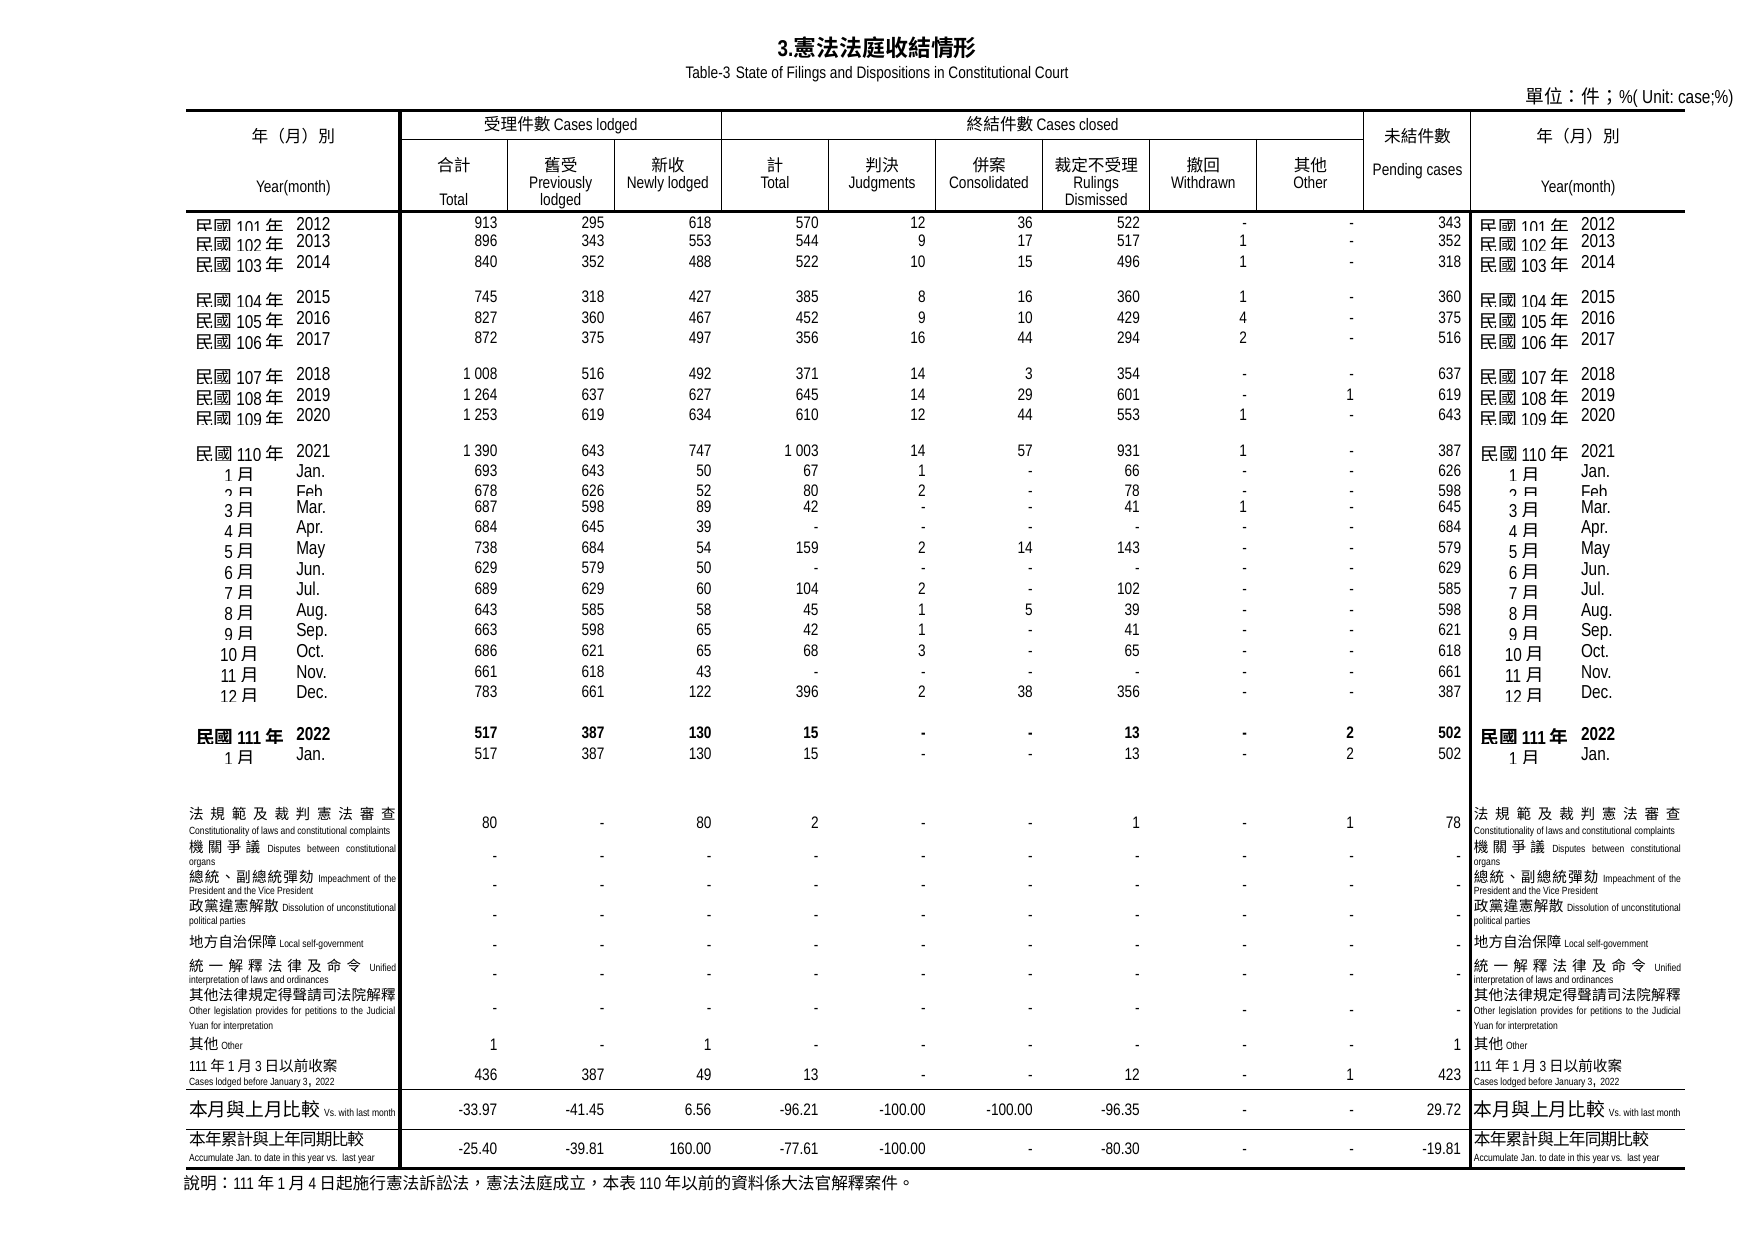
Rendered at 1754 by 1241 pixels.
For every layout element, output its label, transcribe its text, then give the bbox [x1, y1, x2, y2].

table_cell 地方自治保障Local self-government [1472, 929, 1685, 959]
table_cell - [935, 929, 1042, 959]
table_cell - [1257, 599, 1364, 619]
table_cell - [1150, 840, 1257, 870]
table_cell 343 [1364, 213, 1469, 230]
table_cell -19.81 [1364, 1130, 1469, 1167]
table_cell 29.72 [1364, 1090, 1469, 1129]
table_cell 2016 [293, 307, 398, 327]
table_cell 423 [1364, 1059, 1469, 1089]
table_cell Sep. [1578, 619, 1685, 640]
table_cell - [721, 516, 828, 537]
table_cell - [1043, 516, 1149, 537]
table_cell - [935, 496, 1042, 516]
table_cell [1472, 348, 1578, 363]
table_cell 7月 [186, 578, 293, 599]
table_cell 522 [721, 251, 828, 271]
table_cell - [1257, 328, 1364, 348]
table_cell - [1257, 537, 1364, 557]
table_cell 12 [828, 213, 935, 230]
table_cell 合計 Total [402, 140, 507, 209]
table_cell 318 [507, 286, 614, 307]
table_cell - [1150, 1090, 1257, 1129]
table_cell 2014 [1578, 251, 1685, 271]
table_cell 2021 [1578, 440, 1685, 460]
table_cell 民國106年 [186, 328, 293, 348]
table_cell 5 [935, 599, 1042, 619]
table_cell - [935, 460, 1042, 481]
table_cell [1043, 702, 1149, 722]
table_cell [614, 271, 721, 286]
table_cell 12 [828, 404, 935, 425]
table_cell 1月 [1472, 743, 1578, 764]
table_cell 840 [402, 251, 507, 271]
table_cell 629 [507, 578, 614, 599]
table_cell [1364, 425, 1469, 439]
table_cell -100.00 [828, 1130, 935, 1167]
table_cell 2021 [293, 440, 398, 460]
table_cell 913 [402, 213, 507, 230]
table_cell - [1364, 959, 1469, 988]
table_cell [1150, 784, 1257, 805]
table_cell 747 [614, 440, 721, 460]
table_cell 其他法律規定得聲請司法院解釋Other legislation provides for petitions to the Judicial Yuan for interpretation [1472, 988, 1685, 1030]
table_cell 553 [614, 230, 721, 251]
table_cell 295 [507, 213, 614, 230]
table_cell 502 [1364, 723, 1469, 743]
table_cell 民國110年 [186, 440, 293, 460]
table_cell 1 008 [402, 363, 507, 383]
table_cell 1 [1150, 496, 1257, 516]
table_cell [402, 784, 507, 805]
table_cell -100.00 [828, 1090, 935, 1129]
table_cell [721, 348, 828, 363]
table_cell 民國111年 [1472, 723, 1578, 743]
table_cell - [1257, 460, 1364, 481]
table_cell 民國107年 [186, 363, 293, 383]
table_cell 撤回 Withdrawn [1150, 140, 1256, 209]
table_cell 684 [507, 537, 614, 557]
table_cell 570 [721, 213, 828, 230]
table_cell 44 [935, 404, 1042, 425]
table_cell 民國110年 [1472, 440, 1578, 460]
table_cell 80 [721, 481, 828, 496]
table_cell - [828, 661, 935, 681]
table_cell 4月 [1472, 516, 1578, 537]
table_cell 396 [721, 681, 828, 702]
table_cell 10月 [1472, 640, 1578, 661]
table_cell 其他Other [1472, 1030, 1685, 1059]
table_cell 2012 [1578, 213, 1685, 230]
table_cell 50 [614, 460, 721, 481]
table_cell 2022 [1578, 723, 1685, 743]
table_cell 130 [614, 743, 721, 764]
table_cell 民國104年 [1472, 286, 1578, 307]
table_cell 39 [614, 516, 721, 537]
table_cell 1 [1257, 805, 1364, 840]
table_cell - [614, 929, 721, 959]
table_cell 643 [402, 599, 507, 619]
table_cell 452 [721, 307, 828, 327]
table_cell 57 [935, 440, 1042, 460]
table_cell 16 [935, 286, 1042, 307]
table_cell 427 [614, 286, 721, 307]
table_cell [1578, 784, 1685, 805]
table_cell [1578, 764, 1685, 784]
table_cell 687 [402, 496, 507, 516]
table_cell - [1150, 681, 1257, 702]
table_cell 385 [721, 286, 828, 307]
table_cell Dec. [1578, 681, 1685, 702]
table_cell 2017 [293, 328, 398, 348]
table_cell 516 [1364, 328, 1469, 348]
table_cell 機關爭議Disputes between constitutional organs [1472, 840, 1685, 870]
table_cell 387 [1364, 681, 1469, 702]
table_cell Nov. [1578, 661, 1685, 681]
table_cell 10 [935, 307, 1042, 327]
table_cell - [1150, 384, 1257, 404]
table_cell [721, 271, 828, 286]
table_cell 352 [507, 251, 614, 271]
table_cell - [935, 900, 1042, 929]
table_cell Apr. [1578, 516, 1685, 537]
table_cell - [935, 481, 1042, 496]
table_cell - [828, 900, 935, 929]
table_cell -100.00 [935, 1090, 1042, 1129]
table_cell - [1043, 988, 1149, 1030]
table_cell 計 Total [722, 140, 828, 209]
table_cell 6月 [1472, 558, 1578, 578]
table_cell 80 [614, 805, 721, 840]
table_cell - [1043, 929, 1149, 959]
table_cell - [1257, 481, 1364, 496]
table_cell 5月 [1472, 537, 1578, 557]
table_cell 2015 [1578, 286, 1685, 307]
table_cell Jul. [1578, 578, 1685, 599]
table_cell 502 [1364, 743, 1469, 764]
table_cell 356 [721, 328, 828, 348]
table_cell Feb. [1578, 481, 1685, 496]
table_cell 645 [1364, 496, 1469, 516]
table_cell 111年1月3日以前收案 Cases lodged before January 3, 2022 [1472, 1059, 1685, 1089]
table_cell 67 [721, 460, 828, 481]
table_cell 689 [402, 578, 507, 599]
table_cell 896 [402, 230, 507, 251]
table_cell - [1150, 900, 1257, 929]
text 3.憲法法庭收結情形 [183, 29, 1571, 63]
table_cell 130 [614, 723, 721, 743]
table_cell - [1150, 537, 1257, 557]
table_cell 643 [1364, 404, 1469, 425]
table_cell - [1257, 988, 1364, 1030]
table_cell - [1150, 213, 1257, 230]
table_cell 626 [507, 481, 614, 496]
table_cell 1 [1150, 404, 1257, 425]
table_cell [1257, 425, 1364, 439]
table_cell [186, 271, 293, 286]
table_cell 民國105年 [1472, 307, 1578, 327]
table_cell [402, 425, 507, 439]
table_cell 104 [721, 578, 828, 599]
table_cell 2012 [293, 213, 398, 230]
table_cell - [1043, 959, 1149, 988]
table_cell 42 [721, 619, 828, 640]
text Table-3 State of Filings and Dispositions in Constitutional Court [183, 63, 1571, 82]
table_cell 387 [507, 743, 614, 764]
table_cell 634 [614, 404, 721, 425]
table_cell - [1257, 619, 1364, 640]
table_cell 42 [721, 496, 828, 516]
table_cell 387 [507, 723, 614, 743]
table_cell 1月 [1472, 460, 1578, 481]
table_cell 517 [402, 723, 507, 743]
table_cell - [935, 1059, 1042, 1089]
table_cell 裁定不受理 Rulings Dismissed [1043, 140, 1149, 209]
table_cell - [1257, 213, 1364, 230]
table_cell 585 [1364, 578, 1469, 599]
table_cell [293, 764, 398, 784]
table_cell 2 [1257, 743, 1364, 764]
table_cell - [1257, 496, 1364, 516]
table_cell 民國101年 [1472, 213, 1578, 230]
table_cell 41 [1043, 619, 1149, 640]
table_cell [1043, 348, 1149, 363]
table_cell May [1578, 537, 1685, 557]
table_cell 機關爭議Disputes between constitutional organs [186, 840, 398, 870]
table_cell -41.45 [507, 1090, 614, 1129]
table_cell - [1043, 870, 1149, 899]
table_cell 544 [721, 230, 828, 251]
table_cell 民國103年 [186, 251, 293, 271]
table_cell 429 [1043, 307, 1149, 327]
table_cell [1043, 425, 1149, 439]
table_cell 522 [1043, 213, 1149, 230]
table_cell -80.30 [1043, 1130, 1149, 1167]
table_cell 375 [1364, 307, 1469, 327]
table_cell [935, 764, 1042, 784]
table_cell - [1257, 578, 1364, 599]
table_cell [1578, 348, 1685, 363]
table_cell - [828, 496, 935, 516]
table_cell 政黨違憲解散Dissolution of unconstitutional political parties [186, 900, 398, 929]
table_cell - [402, 840, 507, 870]
table_cell [507, 271, 614, 286]
table_cell [293, 271, 398, 286]
table_cell 6.56 [614, 1090, 721, 1129]
table_cell - [1150, 1059, 1257, 1089]
table_cell [1472, 425, 1578, 439]
table_cell - [828, 840, 935, 870]
table_cell [828, 425, 935, 439]
table_cell 13 [1043, 723, 1149, 743]
table_cell - [935, 516, 1042, 537]
table_cell - [721, 558, 828, 578]
table_cell 360 [1043, 286, 1149, 307]
table_cell - [1043, 900, 1149, 929]
table_cell 本年累計與上年同期比較 Accumulate Jan. to date in this year vs. last year [1472, 1130, 1685, 1167]
table_cell 645 [721, 384, 828, 404]
table_cell 地方自治保障Local self-government [186, 929, 398, 959]
table_cell 41 [1043, 496, 1149, 516]
table_cell Jun. [1578, 558, 1685, 578]
table_cell [1257, 784, 1364, 805]
table_cell [1150, 702, 1257, 722]
table_cell 49 [614, 1059, 721, 1089]
table_cell Dec. [293, 681, 398, 702]
table_cell - [1150, 640, 1257, 661]
table_cell 4月 [186, 516, 293, 537]
table_cell 政黨違憲解散Dissolution of unconstitutional political parties [1472, 900, 1685, 929]
table_cell [1364, 784, 1469, 805]
table_cell [1472, 271, 1578, 286]
table_cell 661 [507, 681, 614, 702]
table_cell 52 [614, 481, 721, 496]
table_cell 738 [402, 537, 507, 557]
table_cell -25.40 [402, 1130, 507, 1167]
table_cell Jul. [293, 578, 398, 599]
table_cell [402, 271, 507, 286]
table_cell - [1150, 599, 1257, 619]
table_cell 65 [1043, 640, 1149, 661]
table_cell - [1150, 558, 1257, 578]
table_cell 1 [828, 599, 935, 619]
table_cell 663 [402, 619, 507, 640]
table_cell [507, 702, 614, 722]
table_cell - [1364, 988, 1469, 1030]
table_cell 民國107年 [1472, 363, 1578, 383]
table_cell - [614, 959, 721, 988]
table_cell 3 [828, 640, 935, 661]
table_cell 579 [1364, 537, 1469, 557]
table_cell 352 [1364, 230, 1469, 251]
table_cell 827 [402, 307, 507, 327]
table_cell 10月 [186, 640, 293, 661]
table_cell - [1043, 840, 1149, 870]
table_cell 387 [507, 1059, 614, 1089]
table_cell 17 [935, 230, 1042, 251]
table_cell - [614, 840, 721, 870]
table_cell 661 [1364, 661, 1469, 681]
table_cell - [828, 988, 935, 1030]
table_cell [614, 784, 721, 805]
table_cell 2013 [1578, 230, 1685, 251]
table_cell [1364, 702, 1469, 722]
table_cell - [1150, 723, 1257, 743]
table_cell - [935, 661, 1042, 681]
table_cell 66 [1043, 460, 1149, 481]
table_cell [1364, 348, 1469, 363]
table_cell [293, 784, 398, 805]
table_cell - [1257, 840, 1364, 870]
table_cell 39 [1043, 599, 1149, 619]
table_cell 78 [1364, 805, 1469, 840]
table_cell 2022 [293, 723, 398, 743]
table_cell 11月 [186, 661, 293, 681]
table_cell - [1150, 1030, 1257, 1059]
table_cell 598 [507, 619, 614, 640]
table_cell 15 [721, 743, 828, 764]
table_cell - [507, 1030, 614, 1059]
table_cell 517 [1043, 230, 1149, 251]
table_cell - [935, 1130, 1042, 1167]
table_cell - [1257, 1090, 1364, 1129]
table_cell - [1257, 640, 1364, 661]
table_cell 15 [721, 723, 828, 743]
table_cell [186, 702, 293, 722]
table_cell 1 [828, 619, 935, 640]
table_cell - [1257, 1030, 1364, 1059]
table_cell Oct. [293, 640, 398, 661]
table_cell 2020 [293, 404, 398, 425]
table_cell - [1150, 619, 1257, 640]
table_cell 621 [1364, 619, 1469, 640]
table_cell - [721, 870, 828, 899]
table_cell 354 [1043, 363, 1149, 383]
table_cell 新收 Newly lodged [615, 140, 721, 209]
table_cell [1364, 271, 1469, 286]
table_cell 12月 [1472, 681, 1578, 702]
table_cell 1 [1150, 230, 1257, 251]
table_cell - [1257, 959, 1364, 988]
table_cell 2014 [293, 251, 398, 271]
table_cell 618 [614, 213, 721, 230]
table_cell 54 [614, 537, 721, 557]
table_cell [293, 702, 398, 722]
table_cell [1472, 764, 1578, 784]
table_cell 387 [1364, 440, 1469, 460]
table_cell 643 [507, 460, 614, 481]
table_cell [828, 271, 935, 286]
table_cell - [1364, 929, 1469, 959]
table_cell [186, 348, 293, 363]
table_cell 585 [507, 599, 614, 619]
table_cell 29 [935, 384, 1042, 404]
table_cell 159 [721, 537, 828, 557]
table_cell - [1150, 661, 1257, 681]
table_cell 1 [1150, 286, 1257, 307]
table_cell 民國109年 [186, 404, 293, 425]
table_cell - [721, 840, 828, 870]
table_cell - [507, 840, 614, 870]
table_cell 其他Other [186, 1030, 398, 1059]
table_cell 1 [614, 1030, 721, 1059]
table_cell 467 [614, 307, 721, 327]
table_cell [935, 348, 1042, 363]
table_cell 6月 [186, 558, 293, 578]
table_cell - [402, 959, 507, 988]
table_cell - [1257, 870, 1364, 899]
table_cell [1150, 348, 1257, 363]
table_cell 總統、副總統彈劾Impeachment of the President and the Vice President [1472, 870, 1685, 899]
table_cell 5月 [186, 537, 293, 557]
table_cell 160.00 [614, 1130, 721, 1167]
table_cell 舊受 Previously lodged [508, 140, 614, 209]
table_cell 68 [721, 640, 828, 661]
table_cell - [828, 1059, 935, 1089]
table_cell 38 [935, 681, 1042, 702]
table_cell 496 [1043, 251, 1149, 271]
table_cell - [935, 743, 1042, 764]
table_cell 民國105年 [186, 307, 293, 327]
table_cell - [1043, 661, 1149, 681]
table_cell - [614, 988, 721, 1030]
table_cell 民國108年 [1472, 384, 1578, 404]
table_cell 78 [1043, 481, 1149, 496]
table_cell 637 [1364, 363, 1469, 383]
table_cell 16 [828, 328, 935, 348]
table_cell 1月 [186, 460, 293, 481]
table_cell Oct. [1578, 640, 1685, 661]
table_cell - [935, 619, 1042, 640]
table_cell 102 [1043, 578, 1149, 599]
table_cell - [1257, 900, 1364, 929]
table_cell [1257, 271, 1364, 286]
table_cell - [1257, 681, 1364, 702]
table_cell [402, 348, 507, 363]
table_cell - [1257, 307, 1364, 327]
table_cell 統一解釋法律及命令Unified interpretation of laws and ordinances [186, 959, 398, 988]
table_cell 9月 [1472, 619, 1578, 640]
table_cell 2 [828, 681, 935, 702]
table_cell - [721, 929, 828, 959]
table_cell - [1150, 481, 1257, 496]
table_cell 745 [402, 286, 507, 307]
table_cell Aug. [1578, 599, 1685, 619]
table_cell Jan. [1578, 743, 1685, 764]
table_cell - [1257, 1130, 1364, 1167]
table_cell Aug. [293, 599, 398, 619]
table_cell 693 [402, 460, 507, 481]
table_cell [1257, 764, 1364, 784]
table_cell 553 [1043, 404, 1149, 425]
table_cell - [935, 1030, 1042, 1059]
table_cell 678 [402, 481, 507, 496]
table_cell - [828, 1030, 935, 1059]
table_cell - [828, 723, 935, 743]
table_cell [507, 784, 614, 805]
table_cell 15 [935, 251, 1042, 271]
table_cell 356 [1043, 681, 1149, 702]
table_cell 686 [402, 640, 507, 661]
table_cell [402, 702, 507, 722]
table_cell [935, 425, 1042, 439]
table_cell 8 [828, 286, 935, 307]
table_cell 60 [614, 578, 721, 599]
table_cell 12月 [186, 681, 293, 702]
table_cell 12 [1043, 1059, 1149, 1089]
table_cell 598 [1364, 481, 1469, 496]
table_cell [828, 702, 935, 722]
table_cell - [935, 558, 1042, 578]
table_cell 2 [1257, 723, 1364, 743]
table_cell 43 [614, 661, 721, 681]
table_cell [828, 764, 935, 784]
table_cell [828, 784, 935, 805]
table_cell 本月與上月比較Vs. with last month [1472, 1090, 1685, 1129]
table_cell 13 [721, 1059, 828, 1089]
table_cell 法規範及裁判憲法審查Constitutionality of laws and constitutional complaints [1472, 805, 1685, 840]
table_cell May [293, 537, 398, 557]
table_cell 492 [614, 363, 721, 383]
table_cell [186, 784, 293, 805]
table_header 未結件數 Pending cases [1364, 112, 1470, 209]
table_cell 1 [1043, 805, 1149, 840]
text 說明：111年1月4日起施行憲法訴訟法，憲法法庭成立，本表110年以前的資料係大法官解釋案件。 [183, 1170, 1571, 1194]
table_cell - [1257, 286, 1364, 307]
table_cell [1150, 425, 1257, 439]
table_cell - [935, 988, 1042, 1030]
table_cell 判決 Judgments [829, 140, 935, 209]
table_cell - [614, 900, 721, 929]
table_cell - [935, 723, 1042, 743]
table_cell 2017 [1578, 328, 1685, 348]
table_cell - [721, 959, 828, 988]
table_cell [1257, 702, 1364, 722]
table_cell 統一解釋法律及命令Unified interpretation of laws and ordinances [1472, 959, 1685, 988]
table_cell 65 [614, 640, 721, 661]
table_cell - [1150, 805, 1257, 840]
table_cell 14 [828, 363, 935, 383]
table_cell - [1257, 440, 1364, 460]
table_cell 517 [402, 743, 507, 764]
table_cell [828, 348, 935, 363]
table_cell 783 [402, 681, 507, 702]
table_cell - [828, 805, 935, 840]
table_cell 579 [507, 558, 614, 578]
table_cell - [935, 840, 1042, 870]
table_cell [186, 425, 293, 439]
table_cell 8月 [186, 599, 293, 619]
table_cell [721, 784, 828, 805]
table_cell [1578, 702, 1685, 722]
table_cell -33.97 [402, 1090, 507, 1129]
table_cell -77.61 [721, 1130, 828, 1167]
table_header 受理件數Cases lodged [402, 112, 721, 139]
table_cell - [828, 516, 935, 537]
table_cell - [1043, 558, 1149, 578]
table_cell - [1364, 900, 1469, 929]
table_cell Sep. [293, 619, 398, 640]
table_cell - [1257, 558, 1364, 578]
table_cell 9 [828, 307, 935, 327]
table_cell 661 [402, 661, 507, 681]
table_cell - [1364, 870, 1469, 899]
table_cell -39.81 [507, 1130, 614, 1167]
table_cell 民國102年 [1472, 230, 1578, 251]
table_cell 598 [1364, 599, 1469, 619]
table_cell 360 [507, 307, 614, 327]
table_cell 本月與上月比較Vs. with last month [186, 1090, 398, 1129]
table_cell [614, 425, 721, 439]
table_cell 1 [1364, 1030, 1469, 1059]
table_cell - [1150, 363, 1257, 383]
table_cell [935, 702, 1042, 722]
table_cell [614, 348, 721, 363]
table_cell 民國103年 [1472, 251, 1578, 271]
table_cell [1578, 271, 1685, 286]
table_cell - [507, 988, 614, 1030]
table_cell 684 [402, 516, 507, 537]
table_cell - [828, 558, 935, 578]
table_cell - [507, 900, 614, 929]
table_cell 2016 [1578, 307, 1685, 327]
table_cell 14 [828, 384, 935, 404]
table_cell 1 [1257, 1059, 1364, 1089]
table_cell 本年累計與上年同期比較 Accumulate Jan. to date in this year vs. last year [186, 1130, 398, 1167]
table_cell 375 [507, 328, 614, 348]
table_cell - [402, 929, 507, 959]
table_cell - [402, 988, 507, 1030]
table_cell - [828, 743, 935, 764]
table_cell 618 [507, 661, 614, 681]
table_cell - [1150, 578, 1257, 599]
table_cell 民國108年 [186, 384, 293, 404]
table_cell 總統、副總統彈劾Impeachment of the President and the Vice President [186, 870, 398, 899]
table_cell - [1257, 404, 1364, 425]
table_cell 44 [935, 328, 1042, 348]
table_cell 318 [1364, 251, 1469, 271]
table_cell - [935, 578, 1042, 599]
table_cell [1257, 348, 1364, 363]
table_cell 1 [1257, 384, 1364, 404]
table_cell - [1150, 516, 1257, 537]
table_cell - [507, 870, 614, 899]
table_cell 65 [614, 619, 721, 640]
table_cell 2019 [1578, 384, 1685, 404]
table_cell 1 253 [402, 404, 507, 425]
table_cell [507, 425, 614, 439]
table_cell 343 [507, 230, 614, 251]
table_cell 2月 [186, 481, 293, 496]
table_cell [1578, 425, 1685, 439]
table_cell - [507, 805, 614, 840]
table_cell 2 [721, 805, 828, 840]
table_cell 7月 [1472, 578, 1578, 599]
table_cell 其他 Other [1257, 140, 1363, 209]
table_cell - [402, 900, 507, 929]
table_cell - [1257, 661, 1364, 681]
table_cell 45 [721, 599, 828, 619]
table_cell 1 [1150, 251, 1257, 271]
table_cell Jan. [293, 743, 398, 764]
table_cell [1043, 271, 1149, 286]
table_cell - [935, 870, 1042, 899]
table_cell 2018 [1578, 363, 1685, 383]
table_cell 2月 [1472, 481, 1578, 496]
table_cell 4 [1150, 307, 1257, 327]
table_cell - [1364, 840, 1469, 870]
table_cell 629 [402, 558, 507, 578]
table_cell 2 [828, 537, 935, 557]
table_cell - [1257, 363, 1364, 383]
table_cell 36 [935, 213, 1042, 230]
table_cell [1364, 764, 1469, 784]
table_cell - [402, 870, 507, 899]
table_cell 621 [507, 640, 614, 661]
table_cell Nov. [293, 661, 398, 681]
table_cell 872 [402, 328, 507, 348]
table_cell [721, 702, 828, 722]
table_header 年（月）別 Year(month) [1471, 112, 1685, 209]
table_cell 598 [507, 496, 614, 516]
table_cell - [1150, 929, 1257, 959]
table_cell [1472, 784, 1578, 805]
table_cell 14 [828, 440, 935, 460]
table_cell 3月 [186, 496, 293, 516]
table_cell 618 [1364, 640, 1469, 661]
table_cell [935, 784, 1042, 805]
table_cell - [1257, 516, 1364, 537]
table_cell 14 [935, 537, 1042, 557]
table_cell 80 [402, 805, 507, 840]
table_cell [293, 348, 398, 363]
table_cell 931 [1043, 440, 1149, 460]
table_cell 2015 [293, 286, 398, 307]
table_cell - [1257, 230, 1364, 251]
table_cell 627 [614, 384, 721, 404]
table_cell 2019 [293, 384, 398, 404]
table_cell 89 [614, 496, 721, 516]
table_cell [721, 425, 828, 439]
table_cell 2 [1150, 328, 1257, 348]
table_cell 50 [614, 558, 721, 578]
table_cell [614, 702, 721, 722]
table_cell 488 [614, 251, 721, 271]
table_cell 民國106年 [1472, 328, 1578, 348]
table_cell 10 [828, 251, 935, 271]
table_cell 民國101年 [186, 213, 293, 230]
table_cell 360 [1364, 286, 1469, 307]
table_cell Apr. [293, 516, 398, 537]
table_cell 2013 [293, 230, 398, 251]
table_cell 民國109年 [1472, 404, 1578, 425]
table_cell -96.35 [1043, 1090, 1149, 1129]
table_cell - [935, 959, 1042, 988]
table_cell - [721, 900, 828, 929]
table_cell 2 [828, 481, 935, 496]
table_cell - [721, 1030, 828, 1059]
table_cell [935, 271, 1042, 286]
table_cell 併案 Consolidated [936, 140, 1042, 209]
table_cell 629 [1364, 558, 1469, 578]
table_cell - [828, 929, 935, 959]
table_cell [1043, 764, 1149, 784]
table_cell 619 [1364, 384, 1469, 404]
table_cell - [1043, 1030, 1149, 1059]
table_cell 645 [507, 516, 614, 537]
table_cell 2020 [1578, 404, 1685, 425]
table_cell - [1150, 460, 1257, 481]
table_cell [507, 764, 614, 784]
table_cell Jan. [1578, 460, 1685, 481]
table_cell - [507, 959, 614, 988]
table_cell [186, 764, 293, 784]
table_cell 2 [828, 578, 935, 599]
table_cell 58 [614, 599, 721, 619]
table_cell - [1150, 870, 1257, 899]
table_cell 8月 [1472, 599, 1578, 619]
table_cell - [935, 805, 1042, 840]
table_cell 民國104年 [186, 286, 293, 307]
table_cell 684 [1364, 516, 1469, 537]
table_cell 643 [507, 440, 614, 460]
table_cell 民國111年 [186, 723, 293, 743]
table_cell 516 [507, 363, 614, 383]
table_cell 11月 [1472, 661, 1578, 681]
table_cell [507, 348, 614, 363]
table_cell 法規範及裁判憲法審查Constitutionality of laws and constitutional complaints [186, 805, 398, 840]
text 單位：件；%( Unit: case;%) [183, 82, 1733, 109]
table_cell -96.21 [721, 1090, 828, 1129]
table_cell 626 [1364, 460, 1469, 481]
table_cell - [1150, 988, 1257, 1030]
table_cell 436 [402, 1059, 507, 1089]
table_cell Jan. [293, 460, 398, 481]
table_cell [1150, 764, 1257, 784]
table_cell 9 [828, 230, 935, 251]
table_cell 111年1月3日以前收案 Cases lodged before January 3, 2022 [186, 1059, 398, 1089]
table_cell 1 [828, 460, 935, 481]
table_cell [721, 764, 828, 784]
table_cell - [614, 870, 721, 899]
table_cell 1月 [186, 743, 293, 764]
table_cell - [1150, 743, 1257, 764]
table_cell 619 [507, 404, 614, 425]
table_cell - [721, 661, 828, 681]
table_cell 1 264 [402, 384, 507, 404]
table_cell [293, 425, 398, 439]
table_cell 3月 [1472, 496, 1578, 516]
table_header 年（月）別 Year(month) [186, 112, 398, 209]
table_cell Mar. [1578, 496, 1685, 516]
table_cell 民國102年 [186, 230, 293, 251]
table_cell - [828, 959, 935, 988]
table_cell 2018 [293, 363, 398, 383]
table_cell [1043, 784, 1149, 805]
table_cell 637 [507, 384, 614, 404]
table_cell - [1150, 1130, 1257, 1167]
table_cell 497 [614, 328, 721, 348]
table_cell [1150, 271, 1257, 286]
table_cell 13 [1043, 743, 1149, 764]
table_cell 1 [1150, 440, 1257, 460]
table_cell 122 [614, 681, 721, 702]
table_cell - [507, 929, 614, 959]
table_cell - [721, 988, 828, 1030]
table_cell [1472, 702, 1578, 722]
table_cell - [828, 870, 935, 899]
table_cell Mar. [293, 496, 398, 516]
table_cell - [1257, 251, 1364, 271]
table_cell 610 [721, 404, 828, 425]
table_cell [402, 764, 507, 784]
table_cell - [1257, 929, 1364, 959]
table_cell 601 [1043, 384, 1149, 404]
table_cell [614, 764, 721, 784]
table_cell 3 [935, 363, 1042, 383]
table_cell 371 [721, 363, 828, 383]
table_cell - [1150, 959, 1257, 988]
table_cell Feb. [293, 481, 398, 496]
table_cell 1 003 [721, 440, 828, 460]
table_cell 294 [1043, 328, 1149, 348]
table_cell 1 390 [402, 440, 507, 460]
table_cell 1 [402, 1030, 507, 1059]
table_header 終結件數Cases closed [722, 112, 1363, 139]
table_cell 其他法律規定得聲請司法院解釋Other legislation provides for petitions to the Judicial Yuan for interpretation [186, 988, 398, 1030]
table_cell 143 [1043, 537, 1149, 557]
table_cell - [935, 640, 1042, 661]
table_cell Jun. [293, 558, 398, 578]
table_cell 9月 [186, 619, 293, 640]
